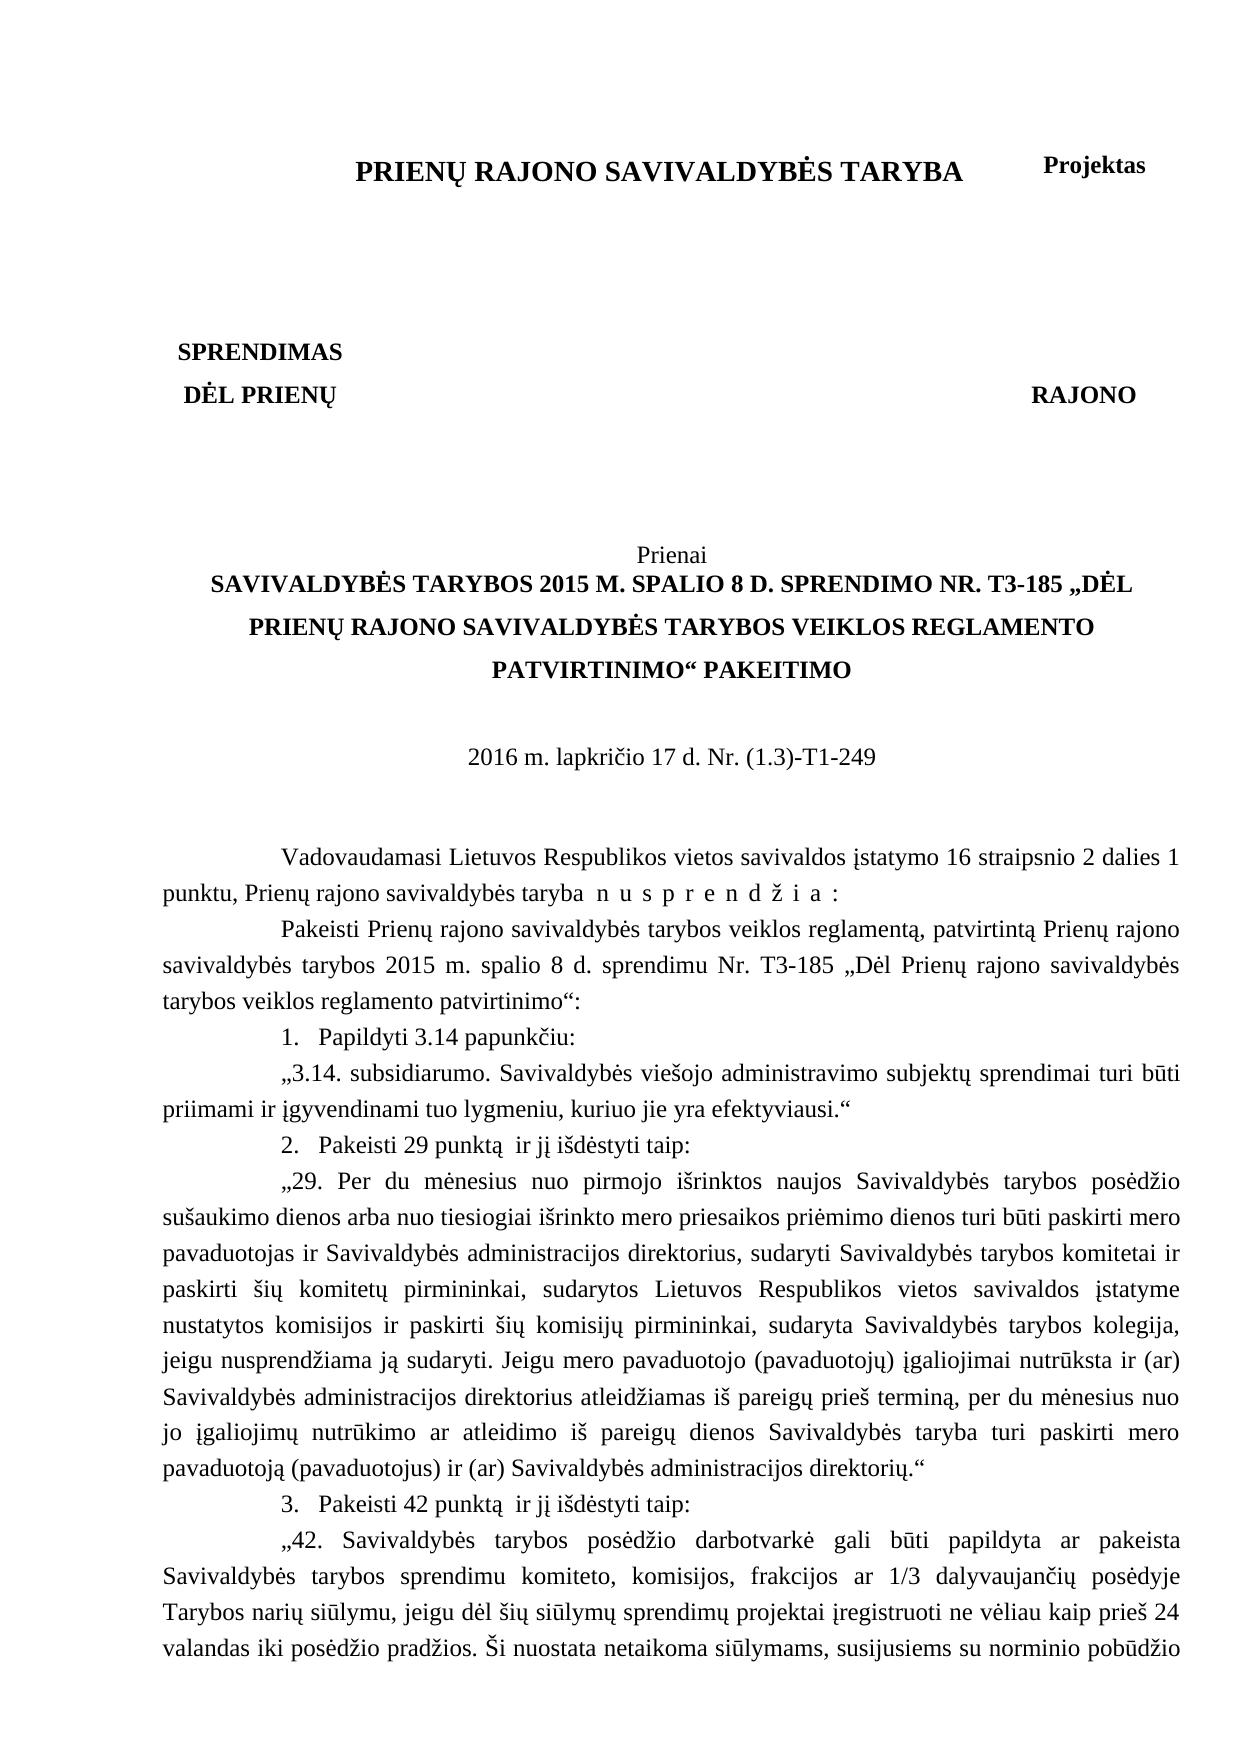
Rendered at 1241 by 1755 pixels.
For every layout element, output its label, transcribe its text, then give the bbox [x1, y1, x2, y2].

text Sprendimas [162, 337, 377, 366]
text Vadovaudamasi Lietuvos Respublikos vietos savivaldos įstatymo 16 straipsnio 2 dalies 1 punktu, Prienų rajono savivaldybės taryba nusprendžia: [162, 842, 1181, 907]
text PRIENŲ RAJONO SAVIVALDYBĖS TARYBA [330, 154, 989, 187]
text „29. Per du mėnesius nuo pirmojo išrinktos naujos Savivaldybės tarybos posėdžio sušaukimo dienos arba nuo tiesiogiai išrinkto mero priesaikos priėmimo dienos turi būti paskirti mero pavaduotojas ir Savivaldybės administracijos direktorius, sudaryti Savivaldybės tarybos komitetai ir paskirti šių komitetų pirmininkai, sudarytos Lietuvos Respublikos vietos savivaldos įstatyme nustatytos komisijos ir paskirti šių komisijų pirmininkai, sudaryta Savivaldybės tarybos kolegija, jeigu nusprendžiama ją sudaryti. Jeigu mero pavaduotojo (pavaduotojų) įgaliojimai nutrūksta ir (ar) Savivaldybės administracijos direktorius atleidžiamas iš pareigų prieš terminą, per du mėnesius nuo jo įgaliojimų nutrūkimo ar atleidimo iš pareigų dienos Savivaldybės taryba turi paskirti mero pavaduotoją (pavaduotojus) ir (ar) Savivaldybės administracijos direktorių.“ [162, 1166, 1181, 1482]
text Prienai [377, 541, 967, 569]
text [967, 337, 1181, 366]
text „3.14. subsidiarumo. Savivaldybės viešojo administravimo subjektų sprendimai turi būti priimami ir įgyvendinami tuo lygmeniu, kuriuo jie yra efektyviausi.“ [162, 1058, 1181, 1123]
text Pakeisti Prienų rajono savivaldybės tarybos veiklos reglamentą, patvirtintą Prienų rajono savivaldybės tarybos 2015 m. spalio 8 d. sprendimu Nr. T3-185 „Dėl Prienų rajono savivaldybės tarybos veiklos reglamento patvirtinimo“: [162, 914, 1181, 1015]
text [162, 150, 330, 179]
text 1. Papildyti 3.14 papunkčiu: [281, 1022, 1181, 1051]
text 2. Pakeisti 29 punktą ir jį išdėstyti taip: [281, 1130, 1181, 1159]
text 3. Pakeisti 42 punktą ir jį išdėstyti taip: [281, 1489, 1181, 1518]
text DĖL PRIENŲ RAJONO SAVIVALDYBĖS TARYBOS 2015 M. SPALIO 8 D. SPRENDIMO NR. T3-185 „DĖL PRIENŲ RAJONO SAVIVALDYBĖS TARYBOS VEIKLOS REGLAMENTO PATVIRTINIMO“ PAKEITIMO [162, 380, 1181, 684]
text „42. Savivaldybės tarybos posėdžio darbotvarkė gali būti papildyta ar pakeista Savivaldybės tarybos sprendimu komiteto, komisijos, frakcijos ar 1/3 dalyvaujančių posėdyje Tarybos narių siūlymu, jeigu dėl šių siūlymų sprendimų projektai įregistruoti ne vėliau kaip prieš 24 valandas iki posėdžio pradžios. Ši nuostata netaikoma siūlymams, susijusiems su norminio pobūdžio [162, 1525, 1181, 1662]
text Projektas [989, 150, 1181, 179]
text 2016 m. lapkričio 17 d. Nr. (1.3)-T1-249 [162, 742, 1181, 771]
